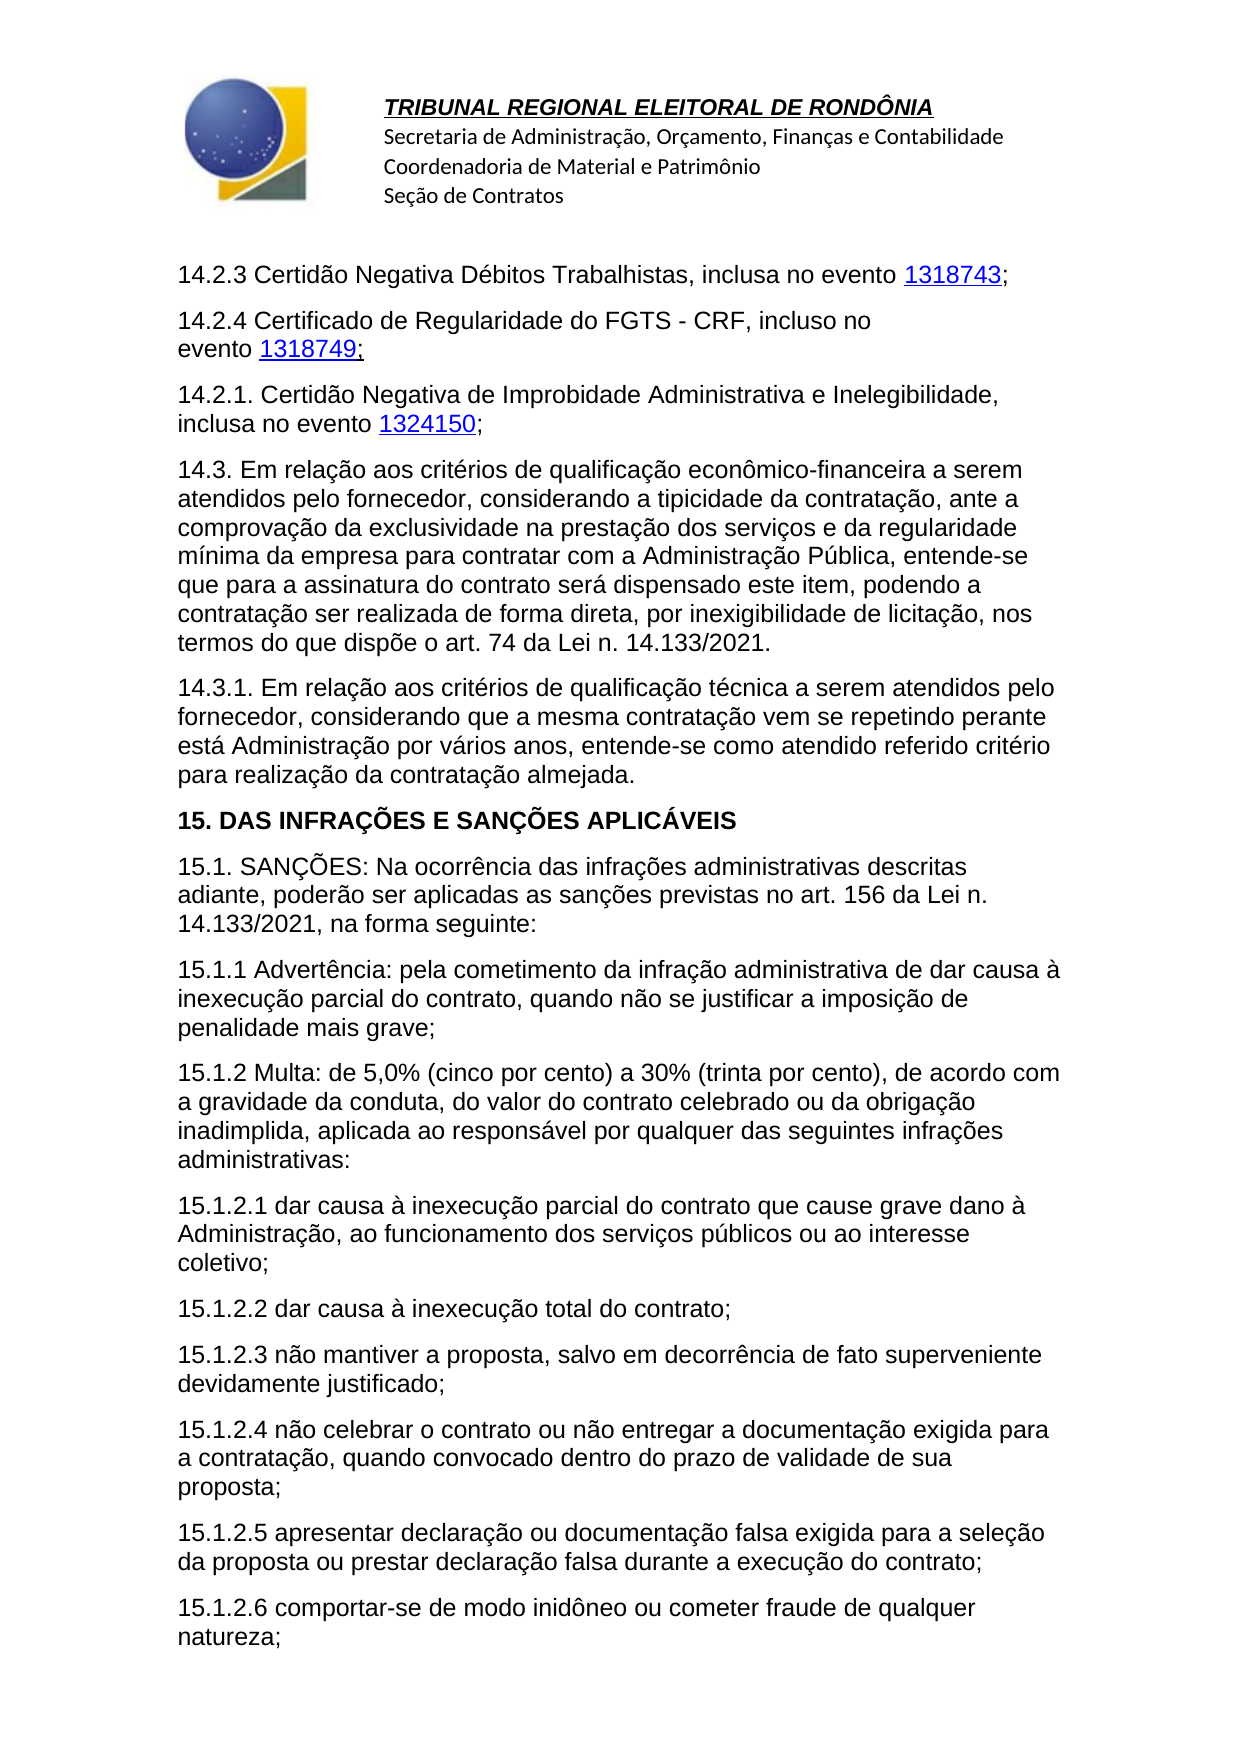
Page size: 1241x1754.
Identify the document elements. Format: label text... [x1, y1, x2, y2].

text 14.2.4 Certificado de Regularidade do FGTS - CRF, incluso no evento 1318749; [177, 306, 1063, 363]
text 15.1.2.6 comportar-se de modo inidôneo ou cometer fraude de qualquer natureza; [177, 1593, 1063, 1650]
text 15.1.2.4 não celebrar o contrato ou não entregar a documentação exigida para a contratação, quando convocado dentro do prazo de validade de sua proposta; [177, 1415, 1063, 1501]
text 15.1.2 Multa: de 5,0% (cinco por cento) a 30% (trinta por cento), de acordo com a gravidade da conduta, do valor do contrato celebrado ou da obrigação inadimplida, aplicada ao responsável por qualquer das seguintes infrações administrativas: [177, 1058, 1063, 1173]
text 14.3. Em relação aos critérios de qualificação econômico-financeira a serem atendidos pelo fornecedor, considerando a tipicidade da contratação, ante a comprovação da exclusividade na prestação dos serviços e da regularidade mínima da empresa para contratar com a Administração Pública, entende-se que para a assinatura do contrato será dispensado este item, podendo a contratação ser realizada de forma direta, por inexigibilidade de licitação, nos termos do que dispõe o art. 74 da Lei n. 14.133/2021. [177, 455, 1063, 656]
text 14.2.1. Certidão Negativa de Improbidade Administrativa e Inelegibilidade, inclusa no evento 1324150; [177, 380, 1063, 438]
text 15.1.2.3 não mantiver a proposta, salvo em decorrência de fato superveniente devidamente justificado; [177, 1340, 1063, 1397]
text 15.1.2.2 dar causa à inexecução total do contrato; [177, 1294, 1063, 1323]
text 15.1. SANÇÕES: Na ocorrência das infrações administrativas descritas adiante, poderão ser aplicadas as sanções previstas no art. 156 da Lei n. 14.133/2021, na forma seguinte: [177, 852, 1063, 938]
text 14.3.1. Em relação aos critérios de qualificação técnica a serem atendidos pelo fornecedor, considerando que a mesma contratação vem se repetindo perante está Administração por vários anos, entende-se como atendido referido critério para realização da contratação almejada. [177, 673, 1063, 788]
text 14.2.3 Certidão Negativa Débitos Trabalhistas, inclusa no evento 1318743; [177, 260, 1063, 288]
text 15. DAS INFRAÇÕES E SANÇÕES APLICÁVEIS [177, 806, 1063, 834]
text 15.1.1 Advertência: pela cometimento da infração administrativa de dar causa à inexecução parcial do contrato, quando não se justificar a imposição de penalidade mais grave; [177, 955, 1063, 1041]
text 15.1.2.1 dar causa à inexecução parcial do contrato que cause grave dano à Administração, ao funcionamento dos serviços públicos ou ao interesse coletivo; [177, 1191, 1063, 1277]
text 15.1.2.5 apresentar declaração ou documentação falsa exigida para a seleção da proposta ou prestar declaração falsa durante a execução do contrato; [177, 1518, 1063, 1576]
